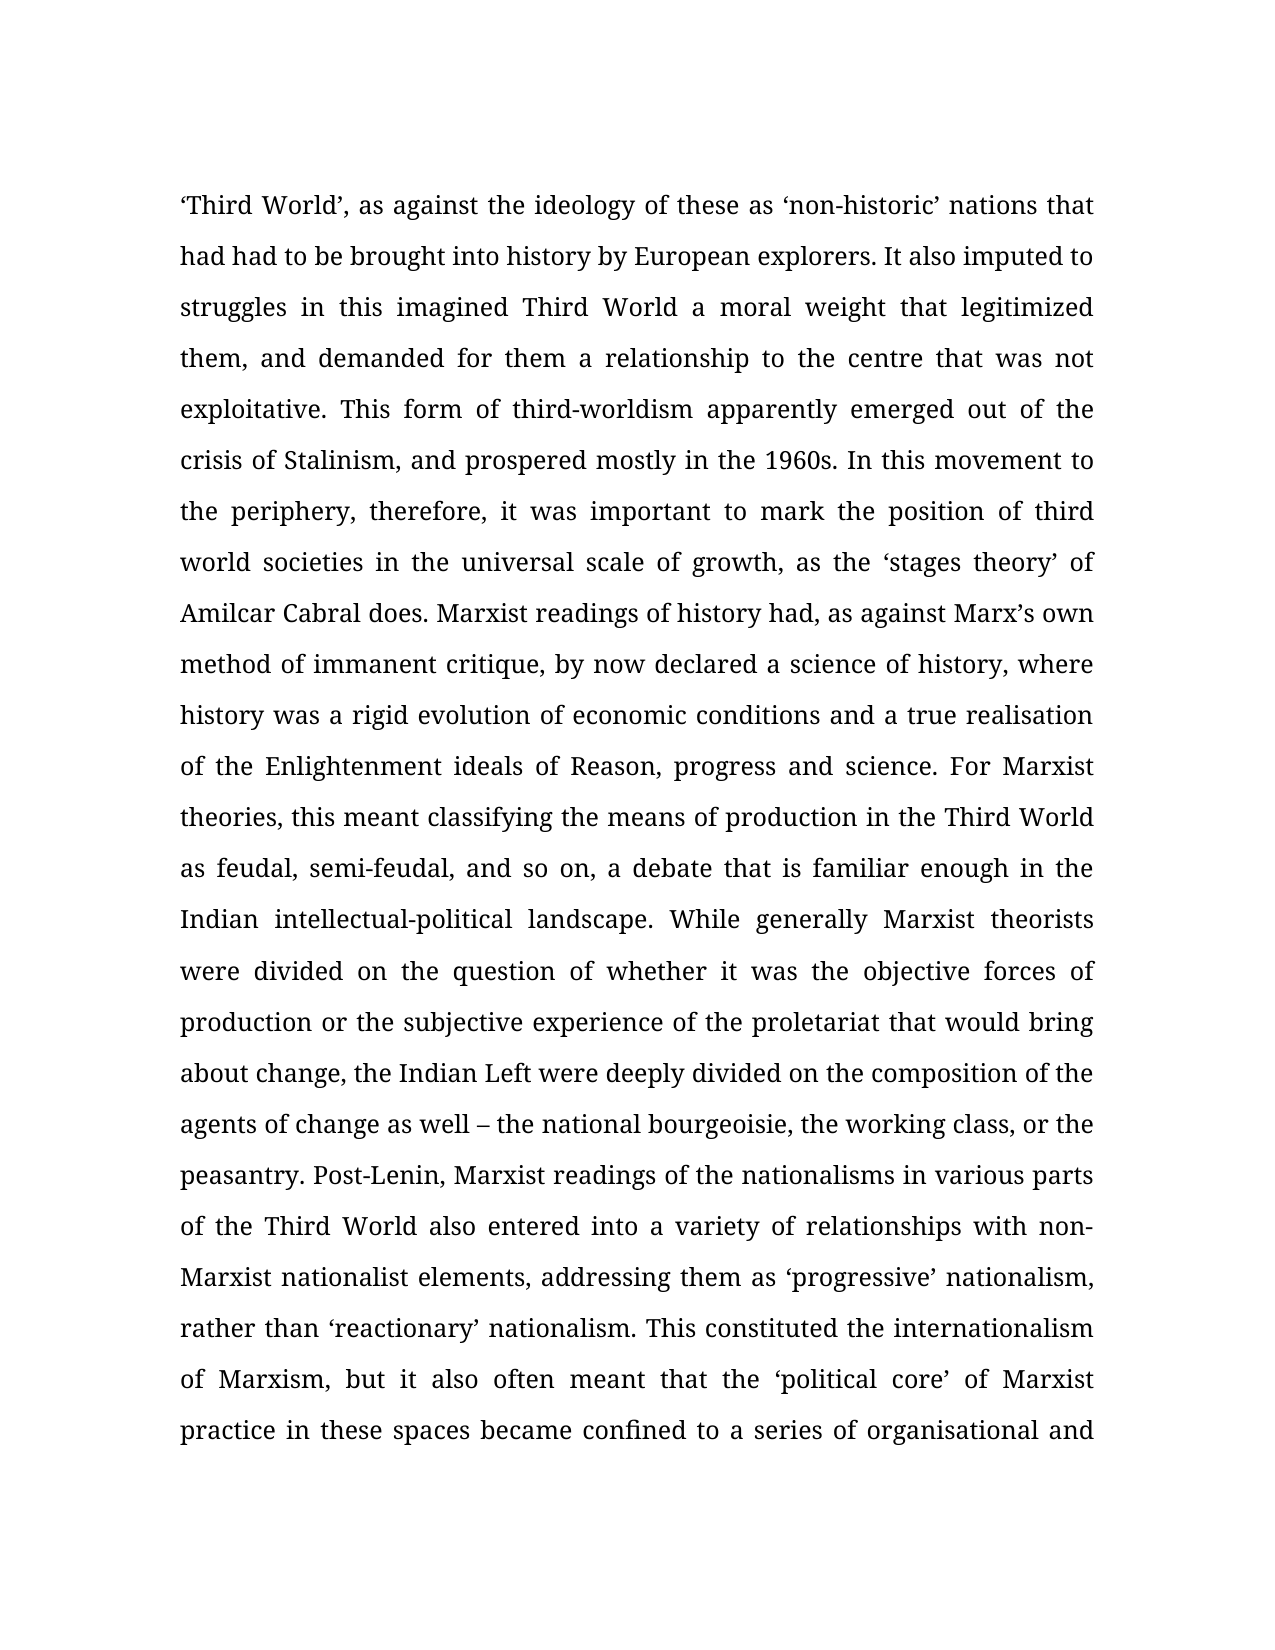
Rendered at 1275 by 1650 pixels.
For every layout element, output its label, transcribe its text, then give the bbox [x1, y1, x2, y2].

text ‘Third World’, as against the ideology of these as ‘non-historic’ nations that had had to be brought into history by European explorers. It also imputed to struggles in this imagined Third World a moral weight that legitimized them, and demanded for them a relationship to the centre that was not exploitative. This form of third-worldism apparently emerged out of the crisis of Stalinism, and prospered mostly in the 1960s. In this movement to the periphery, therefore, it was important to mark the position of third world societies in the universal scale of growth, as the ‘stages theory’ of Amilcar Cabral does. Marxist readings of history had, as against Marx’s own method of immanent critique, by now declared a science of history, where history was a rigid evolution of economic conditions and a true realisation of the Enlightenment ideals of Reason, progress and science. For Marxist theories, this meant classifying the means of production in the Third World as feudal, semi-feudal, and so on, a debate that is familiar enough in the Indian intellectual-political landscape. While generally Marxist theorists were divided on the question of whether it was the objective forces of production or the subjective experience of the proletariat that would bring about change, the Indian Left were deeply divided on the composition of the agents of change as well – the national bourgeoisie, the working class, or the peasantry. Post-Lenin, Marxist readings of the nationalisms in various parts of the Third World also entered into a variety of relationships with non-Marxist nationalist elements, addressing them as ‘progressive’ nationalism, rather than ‘reactionary’ nationalism. This constituted the internationalism of Marxism, but it also often meant that the ‘political core’ of Marxist practice in these spaces became confined to a series of organisational and [180, 187, 1095, 1447]
